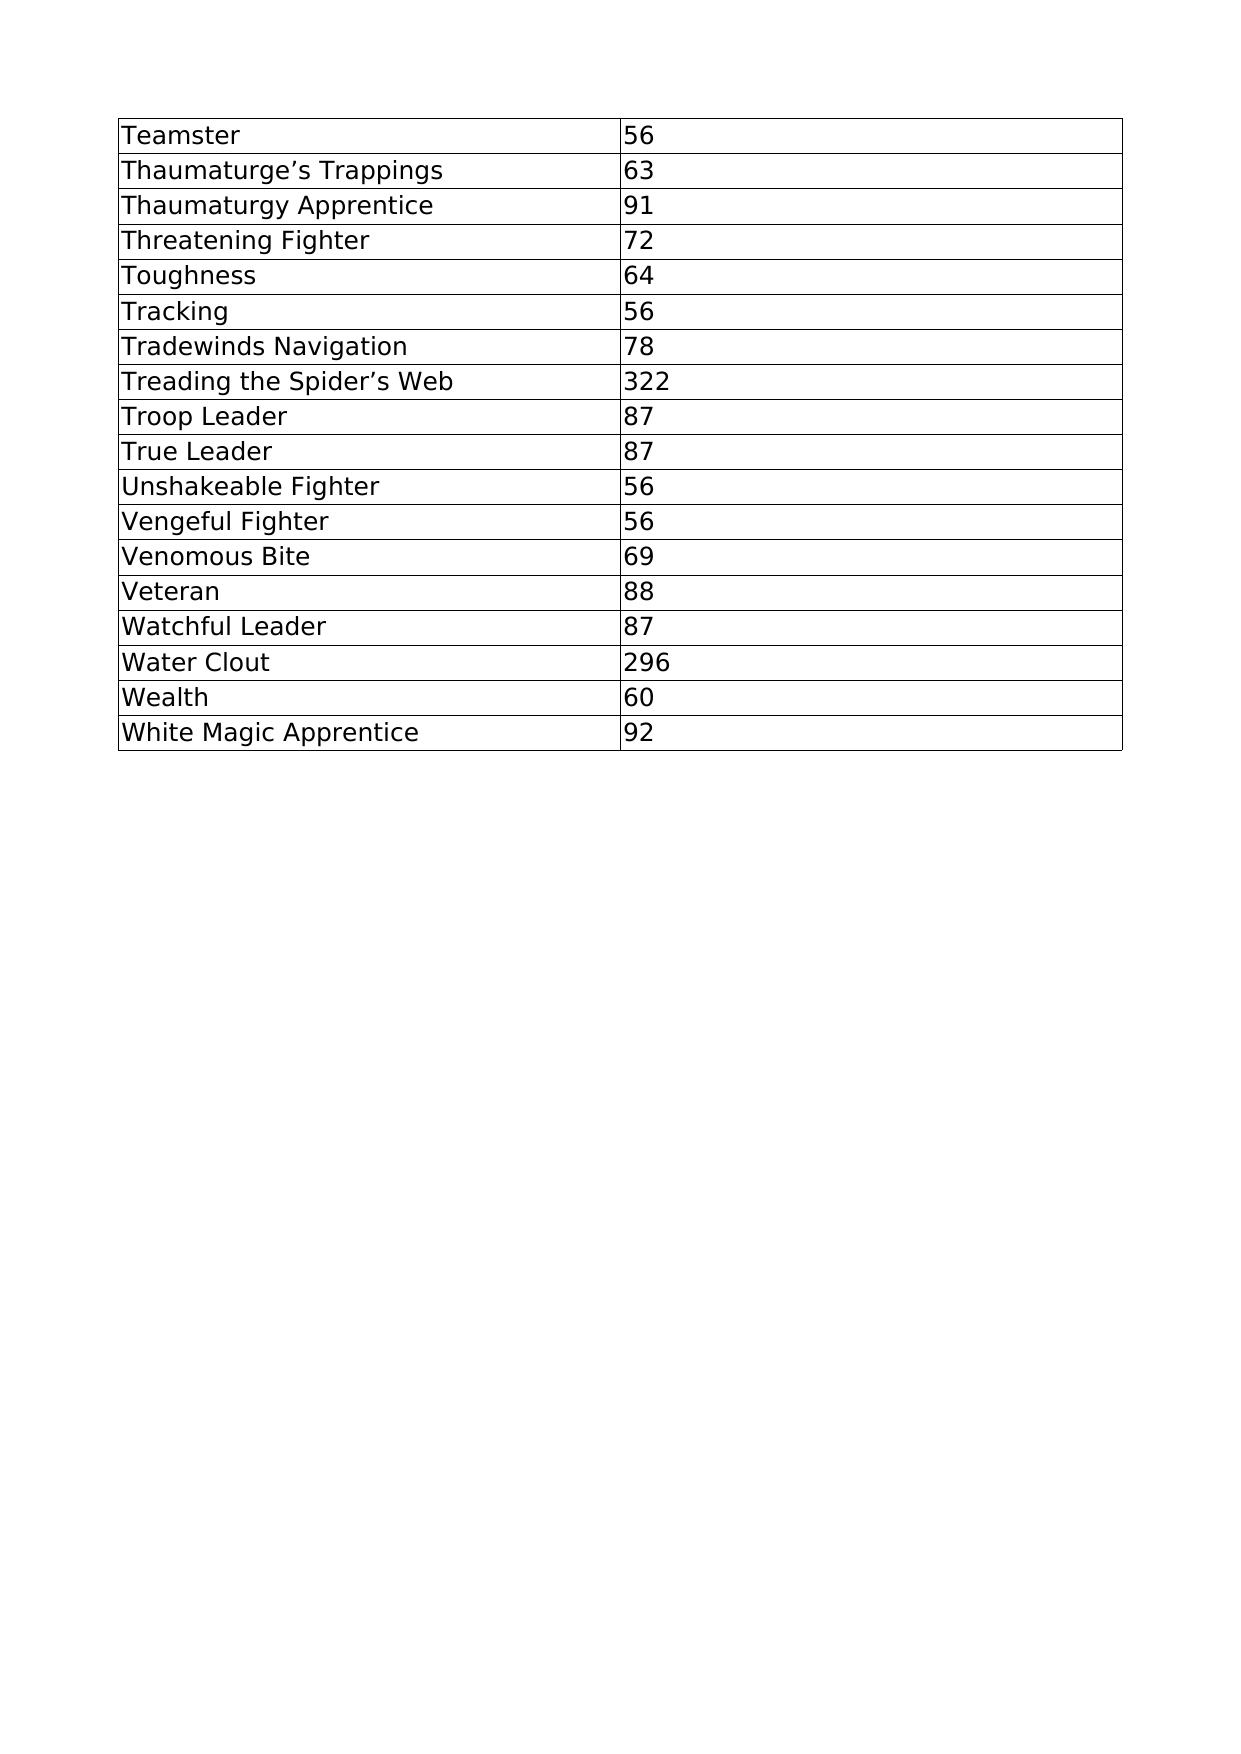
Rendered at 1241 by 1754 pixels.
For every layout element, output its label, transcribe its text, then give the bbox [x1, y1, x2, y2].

table_cell Threatening Fighter [119, 225, 620, 258]
table_cell 69 [621, 540, 1122, 574]
table_cell 78 [621, 330, 1122, 364]
table_cell Teamster [119, 119, 620, 153]
table_cell 56 [621, 505, 1122, 539]
table_cell 87 [621, 611, 1122, 645]
table_cell Thaumaturge’s Trappings [119, 154, 620, 188]
table_cell Water Clout [119, 646, 620, 680]
table_cell 56 [621, 295, 1122, 329]
table_cell 87 [621, 400, 1122, 434]
table_cell Treading the Spider’s Web [119, 365, 620, 399]
table_cell 56 [621, 470, 1122, 504]
table_cell 60 [621, 681, 1122, 715]
table_cell 72 [621, 225, 1122, 258]
table_cell Thaumaturgy Apprentice [119, 189, 620, 223]
table_cell Vengeful Fighter [119, 505, 620, 539]
table_cell Toughness [119, 260, 620, 294]
table_cell Unshakeable Fighter [119, 470, 620, 504]
table_cell Wealth [119, 681, 620, 715]
table_cell True Leader [119, 435, 620, 469]
table_cell 296 [621, 646, 1122, 680]
table_cell 322 [621, 365, 1122, 399]
table_cell Watchful Leader [119, 611, 620, 645]
table_cell 88 [621, 576, 1122, 609]
table_cell Veteran [119, 576, 620, 609]
table_cell Venomous Bite [119, 540, 620, 574]
table_cell Tradewinds Navigation [119, 330, 620, 364]
table_cell 56 [621, 119, 1122, 153]
table_cell 64 [621, 260, 1122, 294]
table_cell 87 [621, 435, 1122, 469]
table_cell Tracking [119, 295, 620, 329]
table_cell White Magic Apprentice [119, 716, 620, 750]
table_cell 63 [621, 154, 1122, 188]
table_cell 92 [621, 716, 1122, 750]
table_cell 91 [621, 189, 1122, 223]
table_cell Troop Leader [119, 400, 620, 434]
